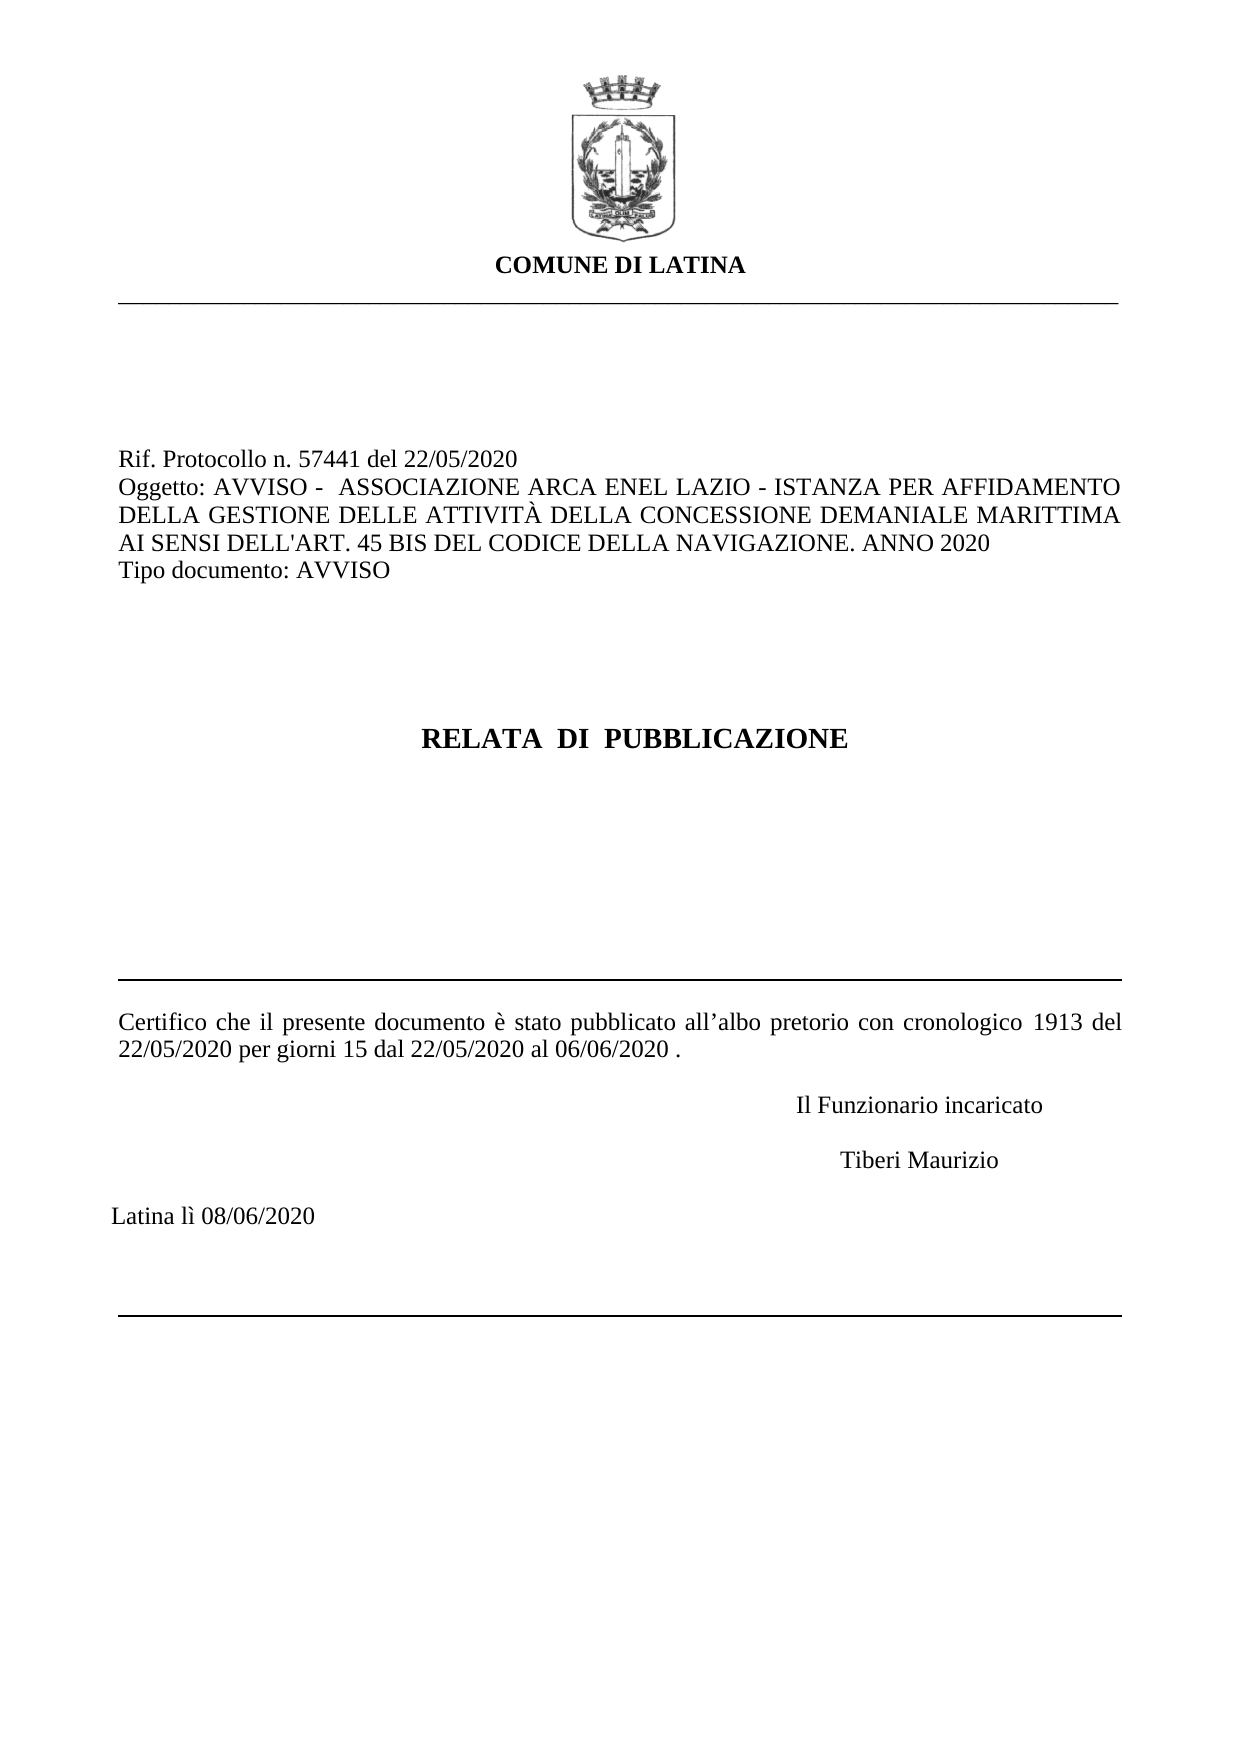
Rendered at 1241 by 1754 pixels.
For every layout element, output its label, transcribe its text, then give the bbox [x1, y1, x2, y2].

table_cell [591, 1174, 692, 1202]
table_header Il Funzionario incaricato [709, 1091, 1129, 1119]
table_cell [591, 1202, 692, 1229]
picture [556, 75, 685, 252]
table_cell [692, 1174, 709, 1202]
table_cell [591, 1146, 692, 1174]
table_header [591, 1091, 692, 1119]
text Rif. Protocollo n. 57441 del 22/05/2020 [118, 446, 1122, 473]
table_cell [709, 1119, 1129, 1146]
table_cell [111, 1174, 591, 1202]
table_cell [591, 1119, 692, 1146]
text Certifico che il presente documento è stato pubblicato all’albo pretorio con cronologico 1913 del 22/05/2020 per giorni 15 dal 22/05/2020 al 06/06/2020 . [118, 1008, 1122, 1063]
table_cell [709, 1174, 1129, 1202]
table_header [111, 1091, 591, 1119]
text Tipo documento: AVVISO [118, 556, 1122, 584]
table_cell [692, 1119, 709, 1146]
table_cell Latina lì 08/06/2020 [111, 1202, 591, 1229]
table_cell [692, 1146, 709, 1174]
table_cell Tiberi Maurizio [709, 1146, 1129, 1174]
text Oggetto: AVVISO - ASSOCIAZIONE ARCA ENEL LAZIO - ISTANZA PER AFFIDAMENTO DELLA GESTIONE DELLE ATTIVITÀ DELLA CONCESSIONE DEMANIALE MARITTIMA AI SENSI DELL'ART. 45 BIS DEL CODICE DELLA NAVIGAZIONE. ANNO 2020 [118, 473, 1122, 556]
table_header [692, 1091, 709, 1119]
subtitle RELATA DI PUBBLICAZIONE [118, 723, 1122, 755]
table_cell [692, 1202, 709, 1229]
table_cell [111, 1146, 591, 1174]
table_cell [111, 1119, 591, 1146]
table_cell [709, 1202, 1129, 1229]
